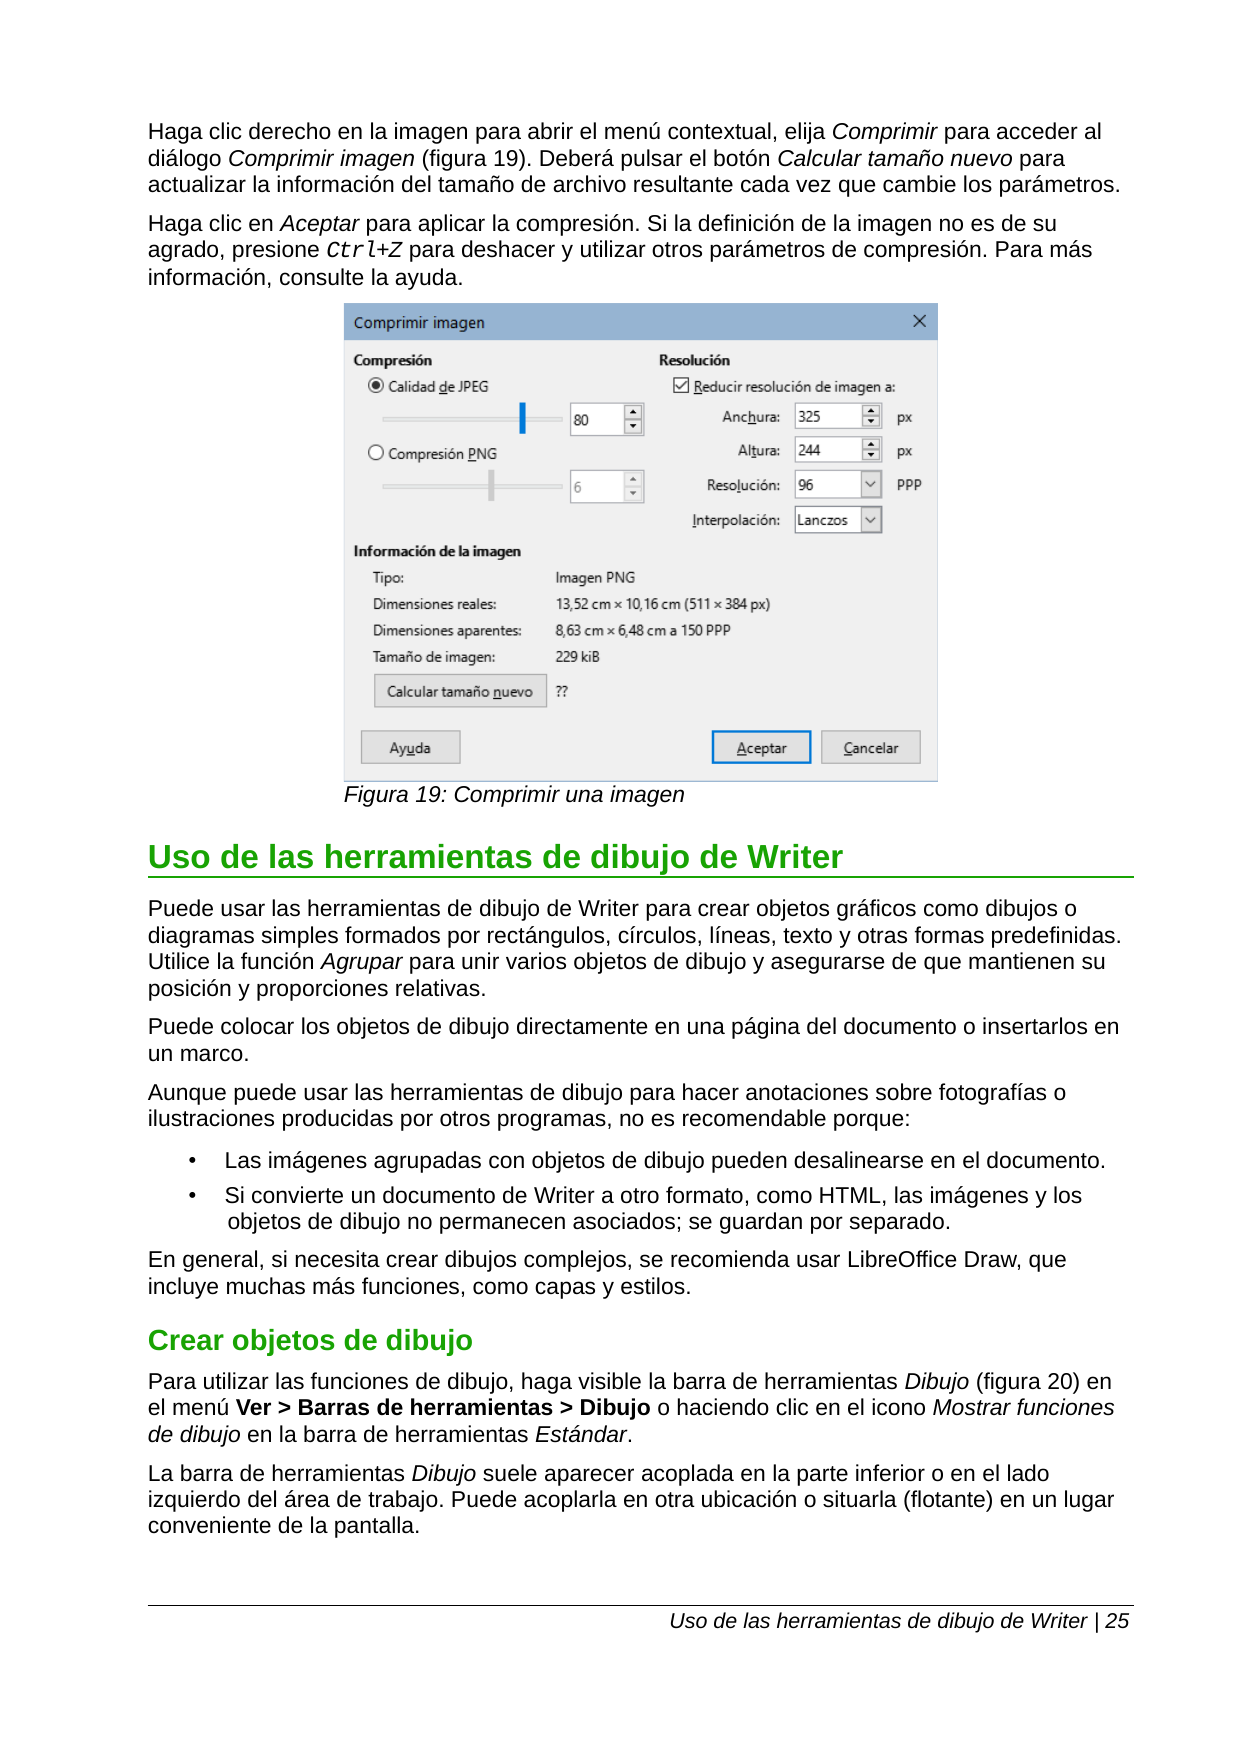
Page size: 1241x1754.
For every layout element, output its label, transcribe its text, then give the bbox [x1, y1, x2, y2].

list Si convierte un documento de Writer a otro formato, como HTML, las imágenes y los objetos de dibujo no permanecen asociados; se guardan por separado. [185, 1179, 1134, 1237]
subtitle Uso de las herramientas de dibujo de Writer [148, 837, 1134, 876]
text La barra de herramientas Dibujo suele aparecer acoplada en la parte inferior o en el lado izquierdo del área de trabajo. Puede acoplarla en otra ubicación o situarla (flotante) en un lugar conveniente de la pantalla. [148, 1459, 1134, 1539]
list Aunque puede usar las herramientas de dibujo para hacer anotaciones sobre fotografías o ilustraciones producidas por otros programas, no es recomendable porque: [148, 1078, 1134, 1131]
text Haga clic en Aceptar para aplicar la compresión. Si la definición de la imagen no es de su agrado, presione Ctrl+Z para deshacer y utilizar otros parámetros de compresión. Para más información, consulte la ayuda. [148, 210, 1134, 291]
list Las imágenes agrupadas con objetos de dibujo pueden desalinearse en el documento. [185, 1144, 1134, 1173]
subtitle Crear objetos de dibujo [148, 1323, 1134, 1356]
text Figura 19: Comprimir una imagen [344, 782, 938, 808]
text Para utilizar las funciones de dibujo, haga visible la barra de herramientas Dibujo (figura 20) en el menú Ver > Barras de herramientas > Dibujo o haciendo clic en el icono Mostrar funciones de dibujo en la barra de herramientas Estándar. [148, 1368, 1134, 1447]
text Haga clic derecho en la imagen para abrir el menú contextual, elija Comprimir para acceder al diálogo Comprimir imagen (figura 19). Deberá pulsar el botón Calcular tamaño nuevo para actualizar la información del tamaño de archivo resultante cada vez que cambie los parámetros. [148, 118, 1134, 197]
text Puede usar las herramientas de dibujo de Writer para crear objetos gráficos como dibujos o diagramas simples formados por rectángulos, círculos, líneas, texto y otras formas predefinidas. Utilice la función Agrupar para unir varios objetos de dibujo y asegurarse de que mantienen su posición y proporciones relativas. [148, 895, 1134, 1001]
picture [343, 303, 938, 782]
text Puede colocar los objetos de dibujo directamente en una página del documento o insertarlos en un marco. [148, 1013, 1134, 1066]
text En general, si necesita crear dibujos complejos, se recomienda usar LibreOffice Draw, que incluye muchas más funciones, como capas y estilos. [148, 1246, 1134, 1299]
